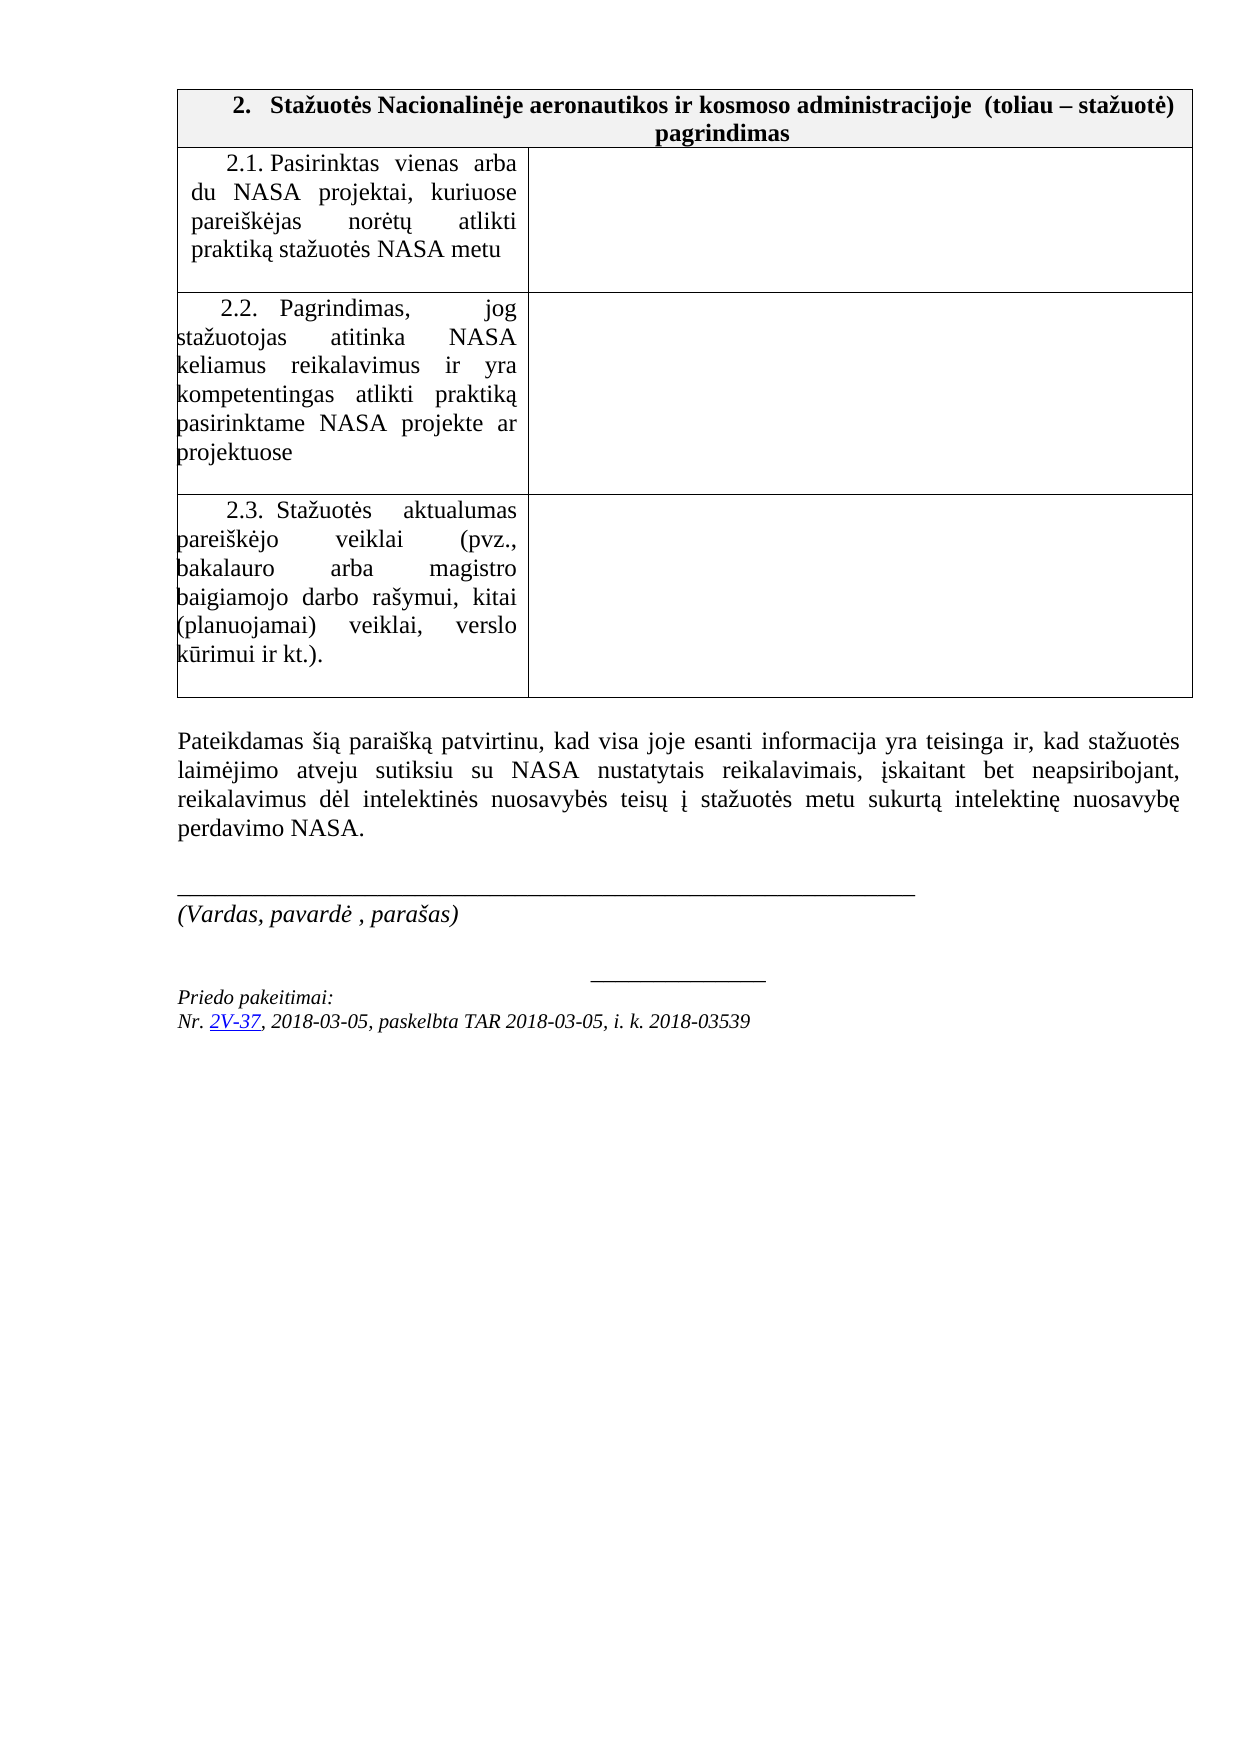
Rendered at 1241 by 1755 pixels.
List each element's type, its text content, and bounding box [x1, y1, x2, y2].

table_cell 2.1. Pasirinktas vienas arba du NASA projektai, kuriuose pareiškėjas norėtų atlikti praktiką stažuotės NASA metu [178, 148, 528, 292]
text Pateikdamas šią paraišką patvirtinu, kad visa joje esanti informacija yra teisinga ir, kad stažuotės laimėjimo atveju sutiksiu su NASA nustatytais reikalavimais, įskaitant bet neapsiribojant, reikalavimus dėl intelektinės nuosavybės teisų į stažuotės metu sukurtą intelektinę nuosavybę perdavimo NASA. [177, 726, 1181, 841]
table_cell [529, 293, 1192, 494]
table_cell [529, 148, 1192, 292]
text Priedo pakeitimai: [177, 985, 1181, 1009]
table_cell 2.2. Pagrindimas, jog stažuotojas atitinka NASA keliamus reikalavimus ir yra kompetentingas atlikti praktiką pasirinktame NASA projekte ar projektuose [178, 293, 528, 494]
text Nr. 2V-37, 2018-03-05, paskelbta TAR 2018-03-05, i. k. 2018-03539 [177, 1009, 1181, 1033]
text ______________ [177, 956, 1181, 985]
table_cell [529, 495, 1192, 697]
text ___________________________________________________________ [177, 870, 1181, 899]
table_header 2. Stažuotės Nacionalinėje aeronautikos ir kosmoso administracijoje (toliau – stažuotė) pagrindimas [178, 90, 1192, 147]
table_cell 2.3. Stažuotės aktualumas pareiškėjo veiklai (pvz., bakalauro arba magistro baigiamojo darbo rašymui, kitai (planuojamai) veiklai, verslo kūrimui ir kt.). [178, 495, 528, 697]
text (Vardas, pavardė , parašas) [177, 899, 1181, 928]
